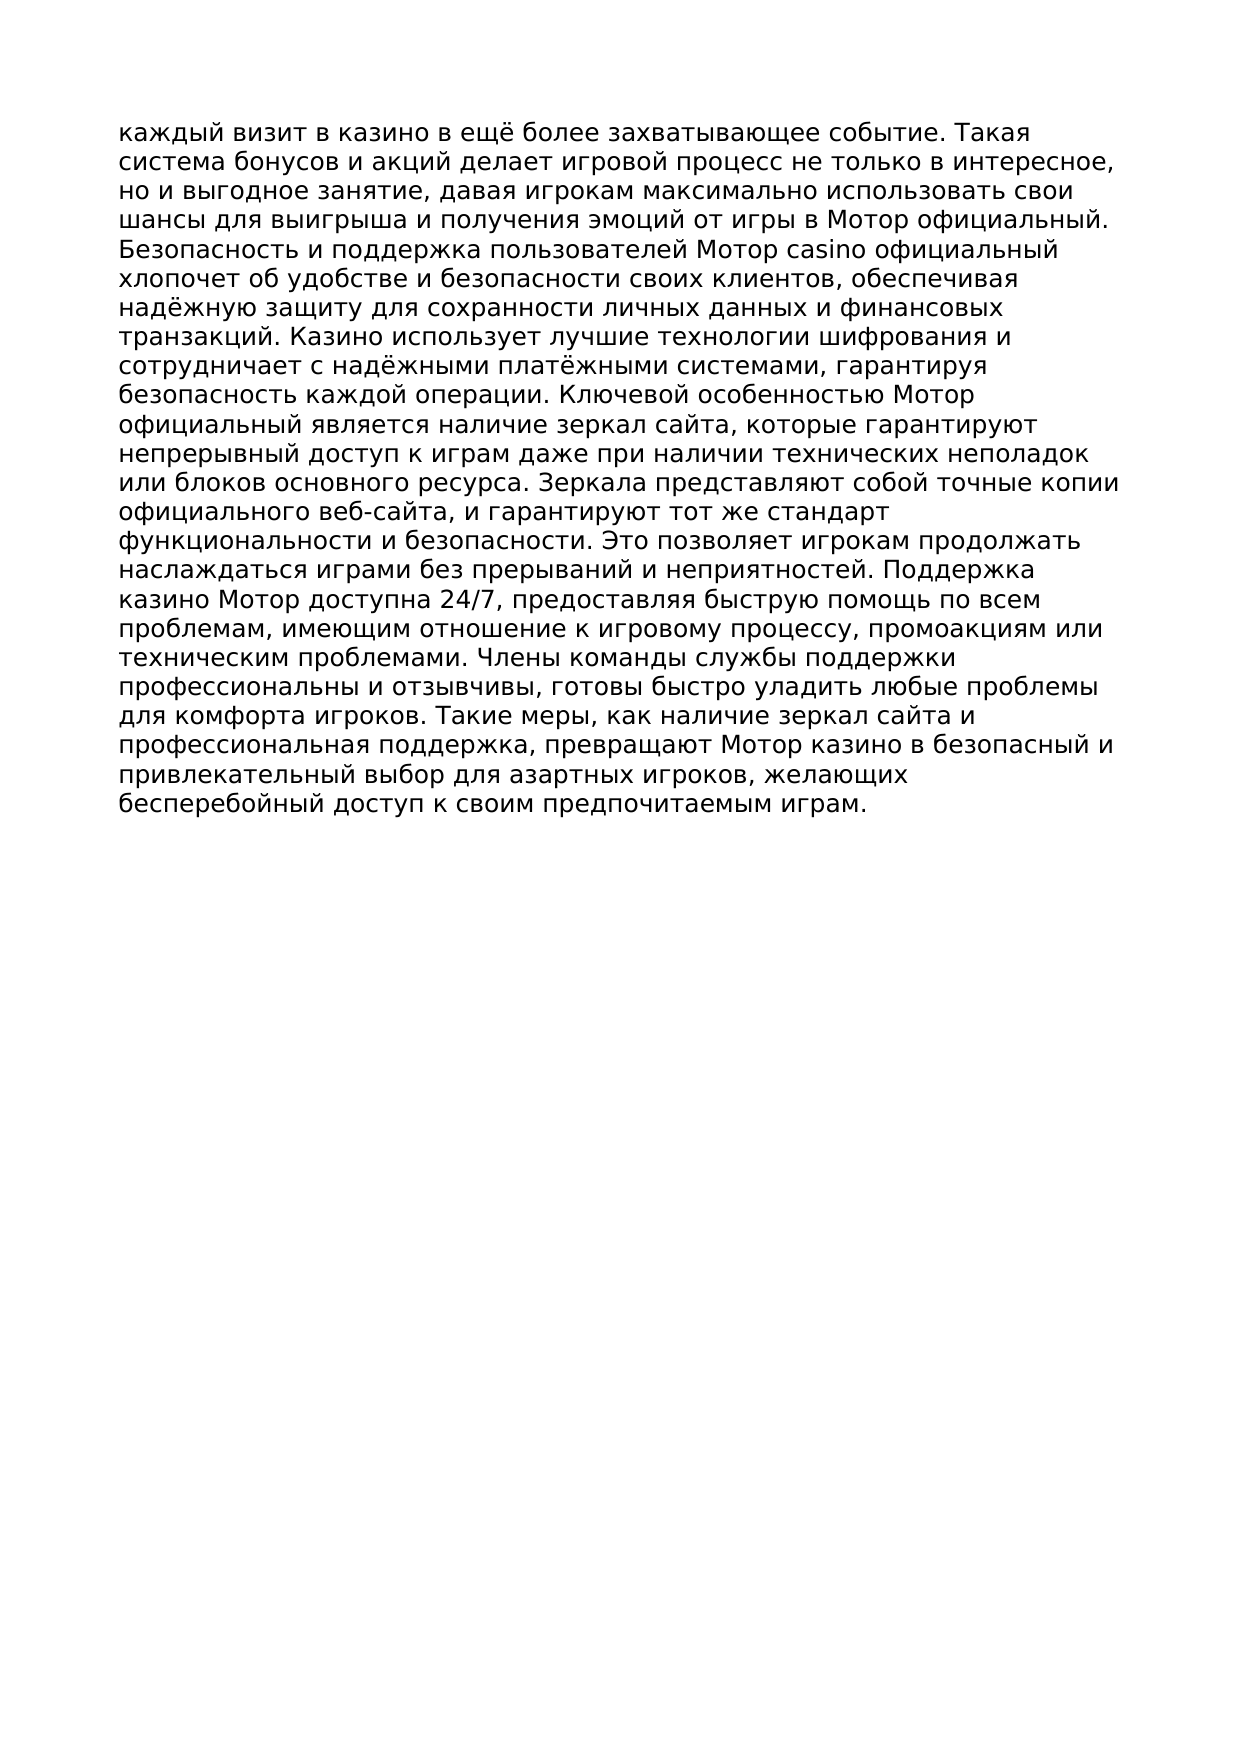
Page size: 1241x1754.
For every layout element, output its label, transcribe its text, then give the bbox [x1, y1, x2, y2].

text каждый визит в казино в ещё более захватывающее событие. Такая система бонусов и акций делает игровой процесс не только в интересное, но и выгодное занятие, давая игрокам максимально использовать свои шансы для выигрыша и получения эмоций от игры в Мотор официальный. Безопасность и поддержка пользователей Мотор casino официальный хлопочет об удобстве и безопасности своих клиентов, обеспечивая надёжную защиту для сохранности личных данных и финансовых транзакций. Казино использует лучшие технологии шифрования и сотрудничает с надёжными платёжными системами, гарантируя безопасность каждой операции. Ключевой особенностью Мотор официальный является наличие зеркал сайта, которые гарантируют непрерывный доступ к играм даже при наличии технических неполадок или блоков основного ресурса. Зеркала представляют собой точные копии официального веб-сайта, и гарантируют тот же стандарт функциональности и безопасности. Это позволяет игрокам продолжать наслаждаться играми без прерываний и неприятностей. Поддержка казино Мотор доступна 24/7, предоставляя быструю помощь по всем проблемам, имеющим отношение к игровому процессу, промоакциям или техническим проблемами. Члены команды службы поддержки профессиональны и отзывчивы, готовы быстро уладить любые проблемы для комфорта игроков. Такие меры, как наличие зеркал сайта и профессиональная поддержка, превращают Мотор казино в безопасный и привлекательный выбор для азартных игроков, желающих бесперебойный доступ к своим предпочитаемым играм. [118, 118, 1122, 818]
